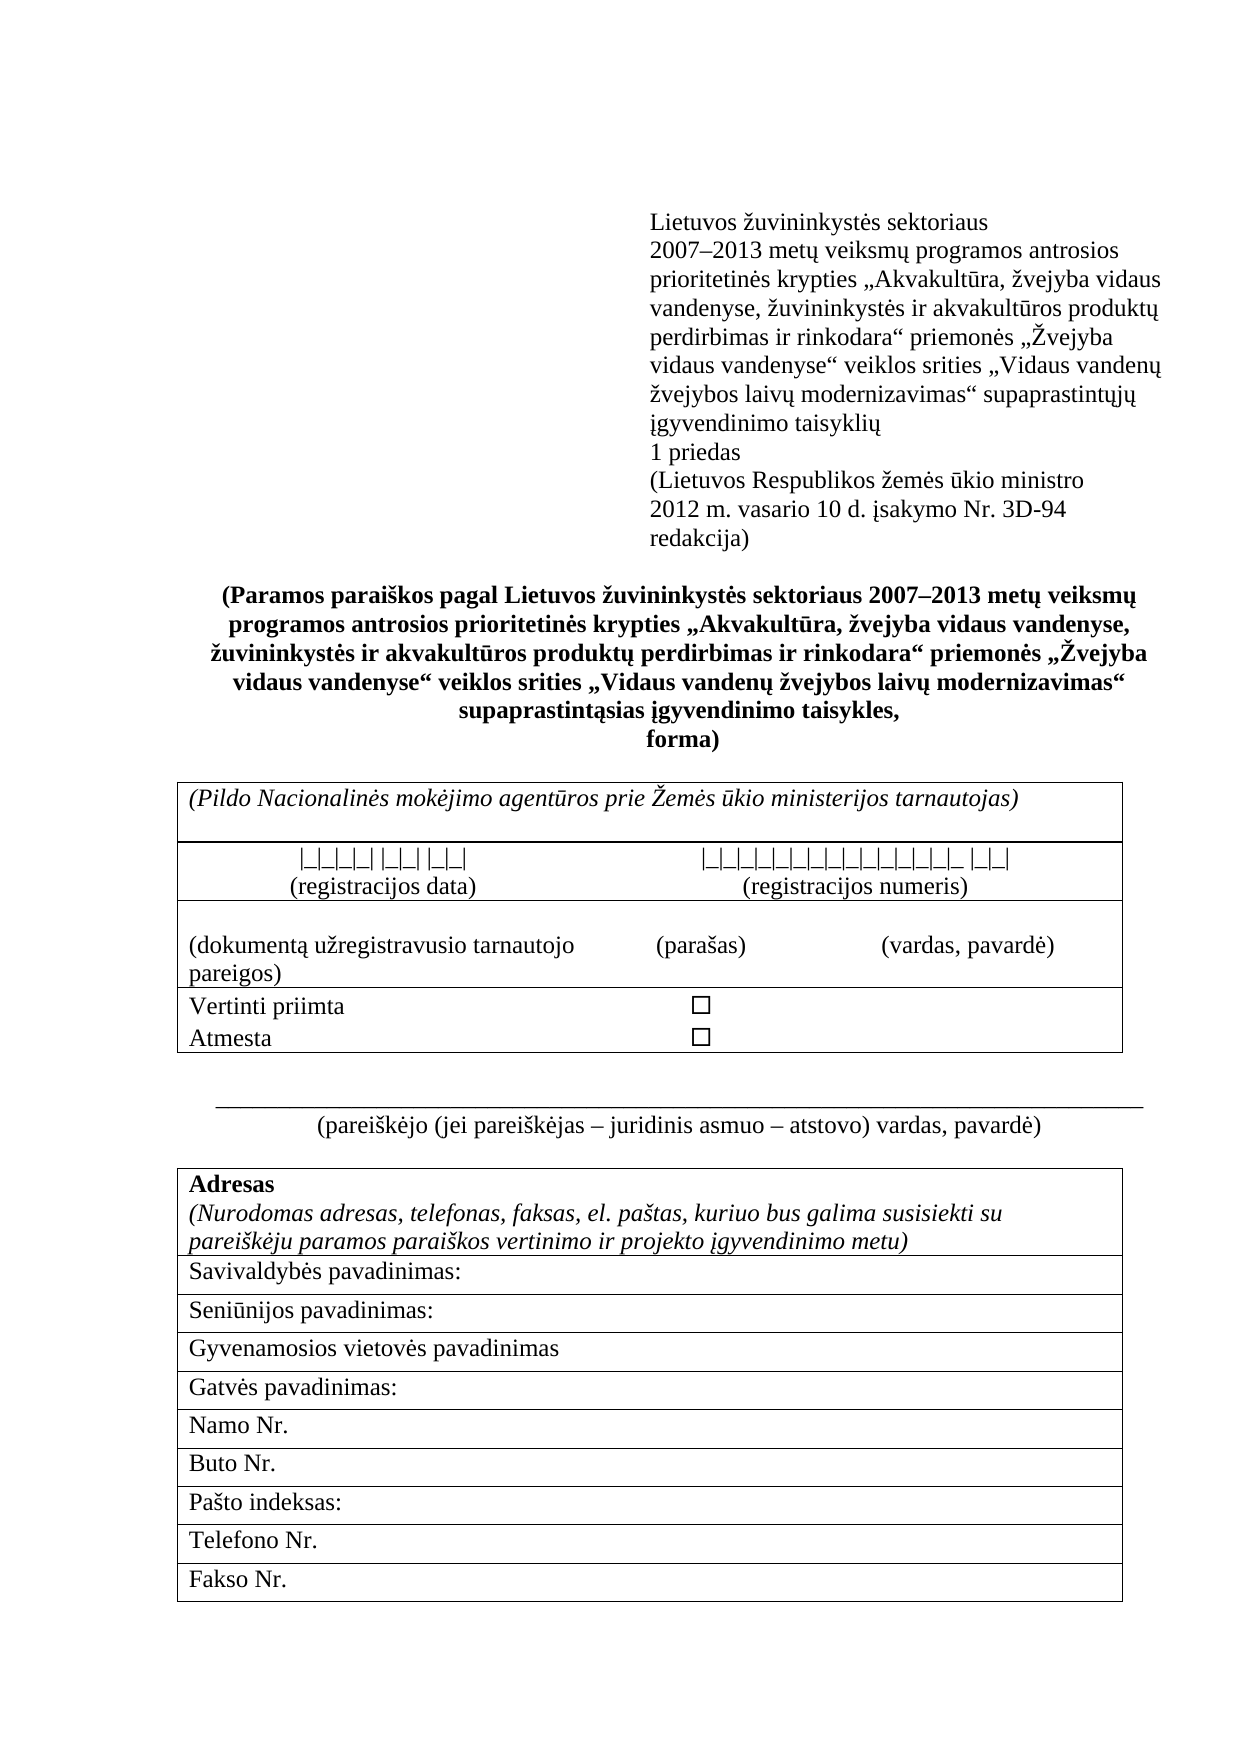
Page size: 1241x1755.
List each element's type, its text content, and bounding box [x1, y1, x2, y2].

text (Lietuvos Respublikos žemės ūkio ministro [649, 465, 1181, 494]
table_cell Savivaldybės pavadinimas: [178, 1256, 1122, 1294]
table_header (Pildo Nacionalinės mokėjimo agentūros prie Žemės ūkio ministerijos tarnautojas) [178, 783, 1122, 841]
table_cell (dokumentą užregistravusio tarnautojo pareigos) [178, 901, 588, 987]
table_cell Gatvės pavadinimas: [178, 1372, 1122, 1409]
table_cell Telefono Nr. [178, 1525, 1122, 1563]
text (Paramos paraiškos pagal Lietuvos žuvininkystės sektoriaus 2007–2013 metų veiksmų programos antrosios prioritetinės krypties „Akvakultūra, žvejyba vidaus vandenyse, žuvininkystės ir akvakultūros produktų perdirbimas ir rinkodara“ priemonės „Žvejyba vidaus vandenyse“ veiklos srities „Vidaus vandenų žvejybos laivų modernizavimas“ supaprastintąsias įgyvendinimo taisykles, [177, 580, 1181, 724]
table_cell Atmesta [178, 1023, 588, 1052]
table_cell Vertinti priimta [178, 988, 588, 1023]
table_cell (parašas) [589, 901, 813, 987]
text prioritetinės krypties „Akvakultūra, žvejyba vidaus [649, 264, 1181, 293]
table_cell [814, 988, 1122, 1023]
table_cell Pašto indeksas: [178, 1487, 1122, 1524]
text 2012 m. vasario 10 d. įsakymo Nr. 3D-94 [649, 494, 1181, 523]
table_header Adresas (Nurodomas adresas, telefonas, faksas, el. paštas, kuriuo bus galima susisiekti su pareiškėju paramos paraiškos vertinimo ir projekto įgyvendinimo metu) [178, 1169, 1122, 1255]
table_cell [814, 1023, 1122, 1052]
text vandenyse, žuvininkystės ir akvakultūros produktų [649, 293, 1181, 322]
text vidaus vandenyse“ veiklos srities „Vidaus vandenų [649, 350, 1181, 379]
table_cell (vardas, pavardė) [814, 901, 1122, 987]
table_cell [] [589, 988, 813, 1023]
text perdirbimas ir rinkodara“ priemonės „Žvejyba [649, 322, 1181, 350]
text 1 priedas [649, 437, 1181, 465]
text redakcija) [649, 523, 1181, 552]
text įgyvendinimo taisyklių [649, 408, 1181, 437]
table_cell |_|_|_|_| |_|_| |_|_| (registracijos data) [178, 843, 588, 900]
text 2007–2013 metų veiksmų programos antrosios [649, 235, 1181, 264]
text _ [177, 1082, 1181, 1110]
text forma) [177, 724, 1181, 753]
table_cell Namo Nr. [178, 1410, 1122, 1447]
text žvejybos laivų modernizavimas“ supaprastintųjų [649, 379, 1181, 408]
table_cell Seniūnijos pavadinimas: [178, 1295, 1122, 1332]
text Lietuvos žuvininkystės sektoriaus [649, 207, 1181, 235]
table_cell Gyvenamosios vietovės pavadinimas [178, 1333, 1122, 1371]
table_cell |_|_|_|_|_|_|_|_|_|_|_|_|_|_|_ |_|_| (registracijos numeris) [589, 843, 1122, 900]
table_cell [] [589, 1023, 813, 1052]
text (pareiškėjo (jei pareiškėjas – juridinis asmuo – atstovo) vardas, pavardė) [177, 1110, 1181, 1139]
table_cell Buto Nr. [178, 1449, 1122, 1486]
table_cell Fakso Nr. [178, 1564, 1122, 1601]
